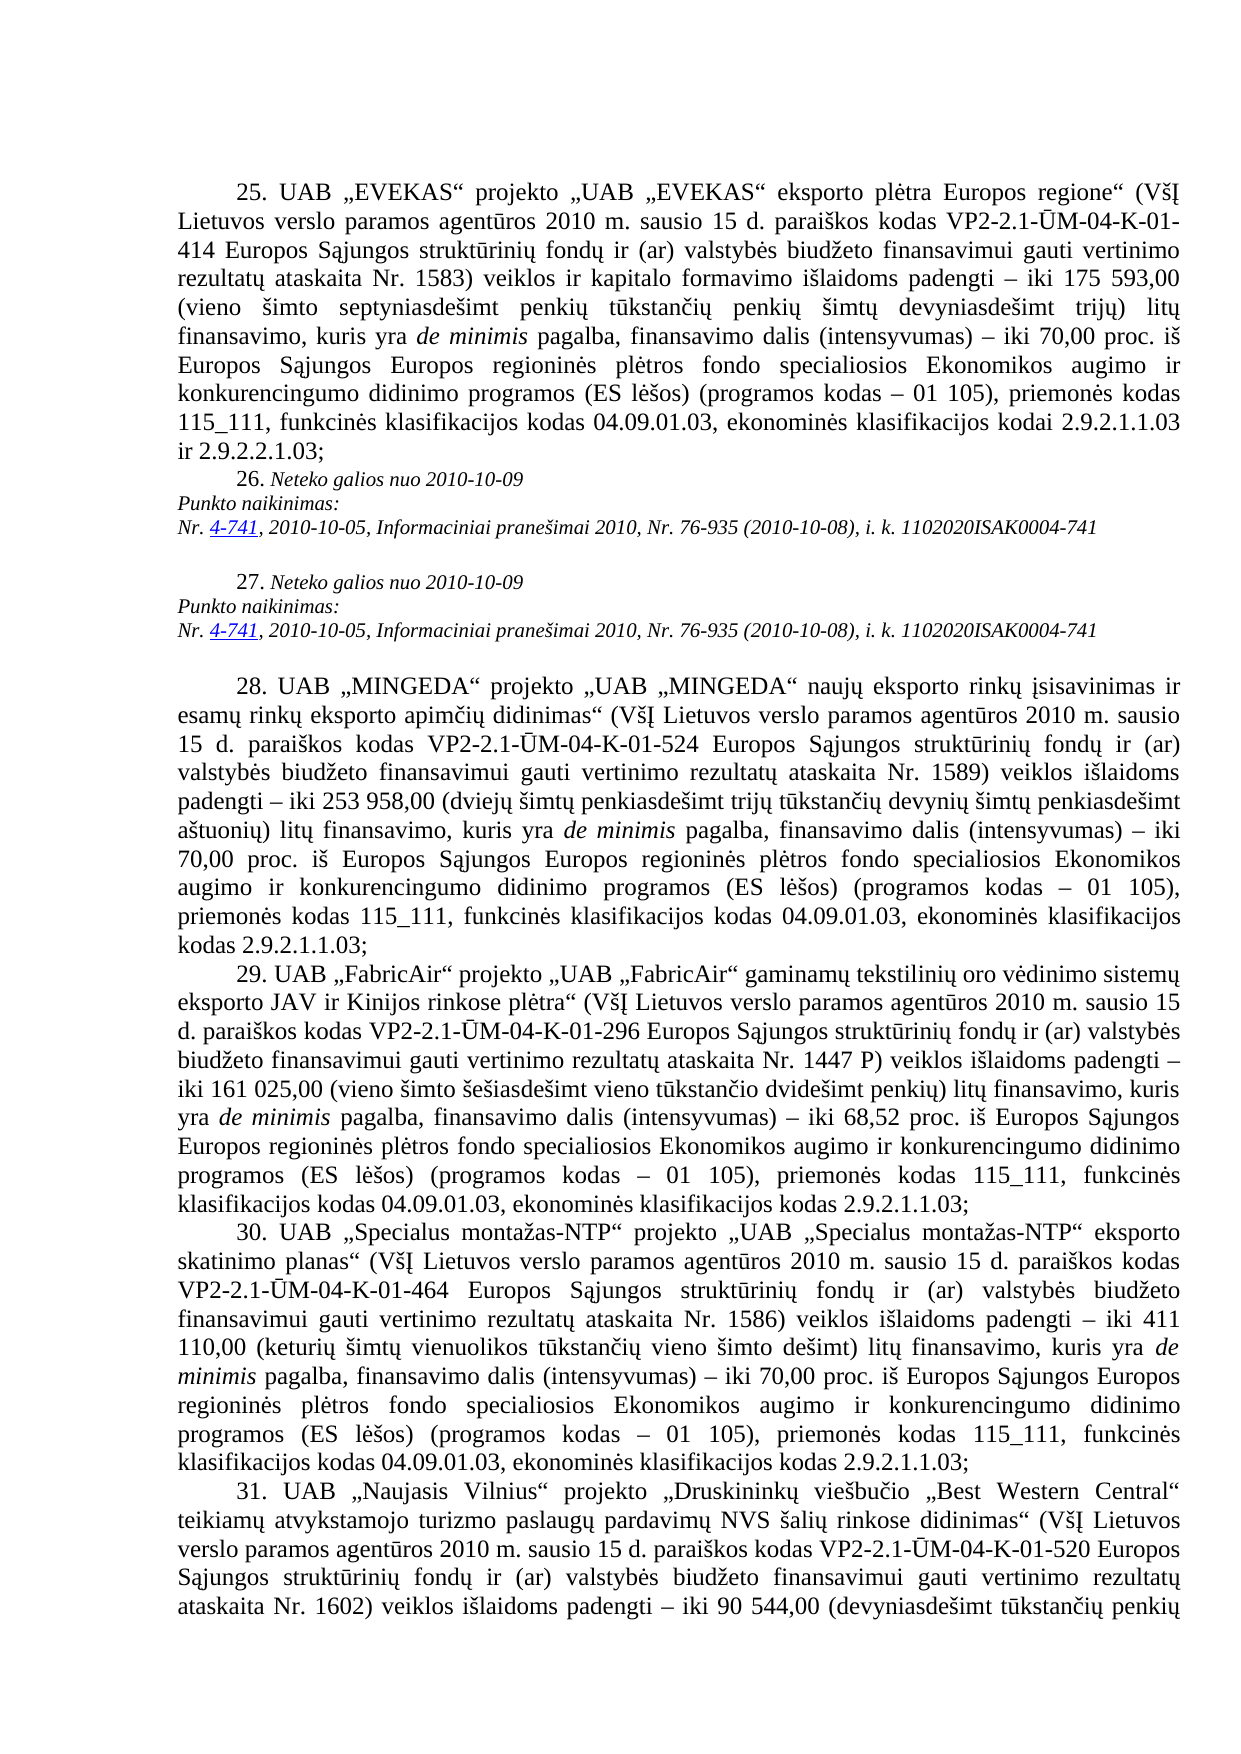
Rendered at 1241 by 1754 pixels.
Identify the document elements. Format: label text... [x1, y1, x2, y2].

text 31. UAB „Naujasis Vilnius“ projekto „Druskininkų viešbučio „Best Western Central“ teikiamų atvykstamojo turizmo paslaugų pardavimų NVS šalių rinkose didinimas“ (VšĮ Lietuvos verslo paramos agentūros 2010 m. sausio 15 d. paraiškos kodas VP2-2.1-ŪM-04-K-01-520 Europos Sąjungos struktūrinių fondų ir (ar) valstybės biudžeto finansavimui gauti vertinimo rezultatų ataskaita Nr. 1602) veiklos išlaidoms padengti – iki 90 544,00 (devyniasdešimt tūkstančių penkių [177, 1476, 1181, 1620]
text 30. UAB „Specialus montažas-NTP“ projekto „UAB „Specialus montažas-NTP“ eksporto skatinimo planas“ (VšĮ Lietuvos verslo paramos agentūros 2010 m. sausio 15 d. paraiškos kodas VP2-2.1-ŪM-04-K-01-464 Europos Sąjungos struktūrinių fondų ir (ar) valstybės biudžeto finansavimui gauti vertinimo rezultatų ataskaita Nr. 1586) veiklos išlaidoms padengti – iki 411 110,00 (keturių šimtų vienuolikos tūkstančių vieno šimto dešimt) litų finansavimo, kuris yra de minimis pagalba, finansavimo dalis (intensyvumas) – iki 70,00 proc. iš Europos Sąjungos Europos regioninės plėtros fondo specialiosios Ekonomikos augimo ir konkurencingumo didinimo programos (ES lėšos) (programos kodas – 01 105), priemonės kodas 115_111, funkcinės klasifikacijos kodas 04.09.01.03, ekonominės klasifikacijos kodas 2.9.2.1.1.03; [177, 1217, 1181, 1476]
text 28. UAB „MINGEDA“ projekto „UAB „MINGEDA“ naujų eksporto rinkų įsisavinimas ir esamų rinkų eksporto apimčių didinimas“ (VšĮ Lietuvos verslo paramos agentūros 2010 m. sausio 15 d. paraiškos kodas VP2-2.1-ŪM-04-K-01-524 Europos Sąjungos struktūrinių fondų ir (ar) valstybės biudžeto finansavimui gauti vertinimo rezultatų ataskaita Nr. 1589) veiklos išlaidoms padengti – iki 253 958,00 (dviejų šimtų penkiasdešimt trijų tūkstančių devynių šimtų penkiasdešimt aštuonių) litų finansavimo, kuris yra de minimis pagalba, finansavimo dalis (intensyvumas) – iki 70,00 proc. iš Europos Sąjungos Europos regioninės plėtros fondo specialiosios Ekonomikos augimo ir konkurencingumo didinimo programos (ES lėšos) (programos kodas – 01 105), priemonės kodas 115_111, funkcinės klasifikacijos kodas 04.09.01.03, ekonominės klasifikacijos kodas 2.9.2.1.1.03; [177, 671, 1181, 959]
text 25. UAB „EVEKAS“ projekto „UAB „EVEKAS“ eksporto plėtra Europos regione“ (VšĮ Lietuvos verslo paramos agentūros 2010 m. sausio 15 d. paraiškos kodas VP2-2.1-ŪM-04-K-01-414 Europos Sąjungos struktūrinių fondų ir (ar) valstybės biudžeto finansavimui gauti vertinimo rezultatų ataskaita Nr. 1583) veiklos ir kapitalo formavimo išlaidoms padengti – iki 175 593,00 (vieno šimto septyniasdešimt penkių tūkstančių penkių šimtų devyniasdešimt trijų) litų finansavimo, kuris yra de minimis pagalba, finansavimo dalis (intensyvumas) – iki 70,00 proc. iš Europos Sąjungos Europos regioninės plėtros fondo specialiosios Ekonomikos augimo ir konkurencingumo didinimo programos (ES lėšos) (programos kodas – 01 105), priemonės kodas 115_111, funkcinės klasifikacijos kodas 04.09.01.03, ekonominės klasifikacijos kodai 2.9.2.1.1.03 ir 2.9.2.2.1.03; [177, 177, 1181, 465]
text Punkto naikinimas: [177, 594, 1181, 618]
text 27. Neteko galios nuo 2010-10-09 [177, 568, 1181, 594]
text 29. UAB „FabricAir“ projekto „UAB „FabricAir“ gaminamų tekstilinių oro vėdinimo sistemų eksporto JAV ir Kinijos rinkose plėtra“ (VšĮ Lietuvos verslo paramos agentūros 2010 m. sausio 15 d. paraiškos kodas VP2-2.1-ŪM-04-K-01-296 Europos Sąjungos struktūrinių fondų ir (ar) valstybės biudžeto finansavimui gauti vertinimo rezultatų ataskaita Nr. 1447 P) veiklos išlaidoms padengti – iki 161 025,00 (vieno šimto šešiasdešimt vieno tūkstančio dvidešimt penkių) litų finansavimo, kuris yra de minimis pagalba, finansavimo dalis (intensyvumas) – iki 68,52 proc. iš Europos Sąjungos Europos regioninės plėtros fondo specialiosios Ekonomikos augimo ir konkurencingumo didinimo programos (ES lėšos) (programos kodas – 01 105), priemonės kodas 115_111, funkcinės klasifikacijos kodas 04.09.01.03, ekonominės klasifikacijos kodas 2.9.2.1.1.03; [177, 959, 1181, 1217]
text Nr. 4-741, 2010-10-05, Informaciniai pranešimai 2010, Nr. 76-935 (2010-10-08), i. k. 1102020ISAK0004-741 [177, 515, 1181, 539]
text Nr. 4-741, 2010-10-05, Informaciniai pranešimai 2010, Nr. 76-935 (2010-10-08), i. k. 1102020ISAK0004-741 [177, 618, 1181, 642]
text Punkto naikinimas: [177, 491, 1181, 515]
text 26. Neteko galios nuo 2010-10-09 [177, 465, 1181, 491]
